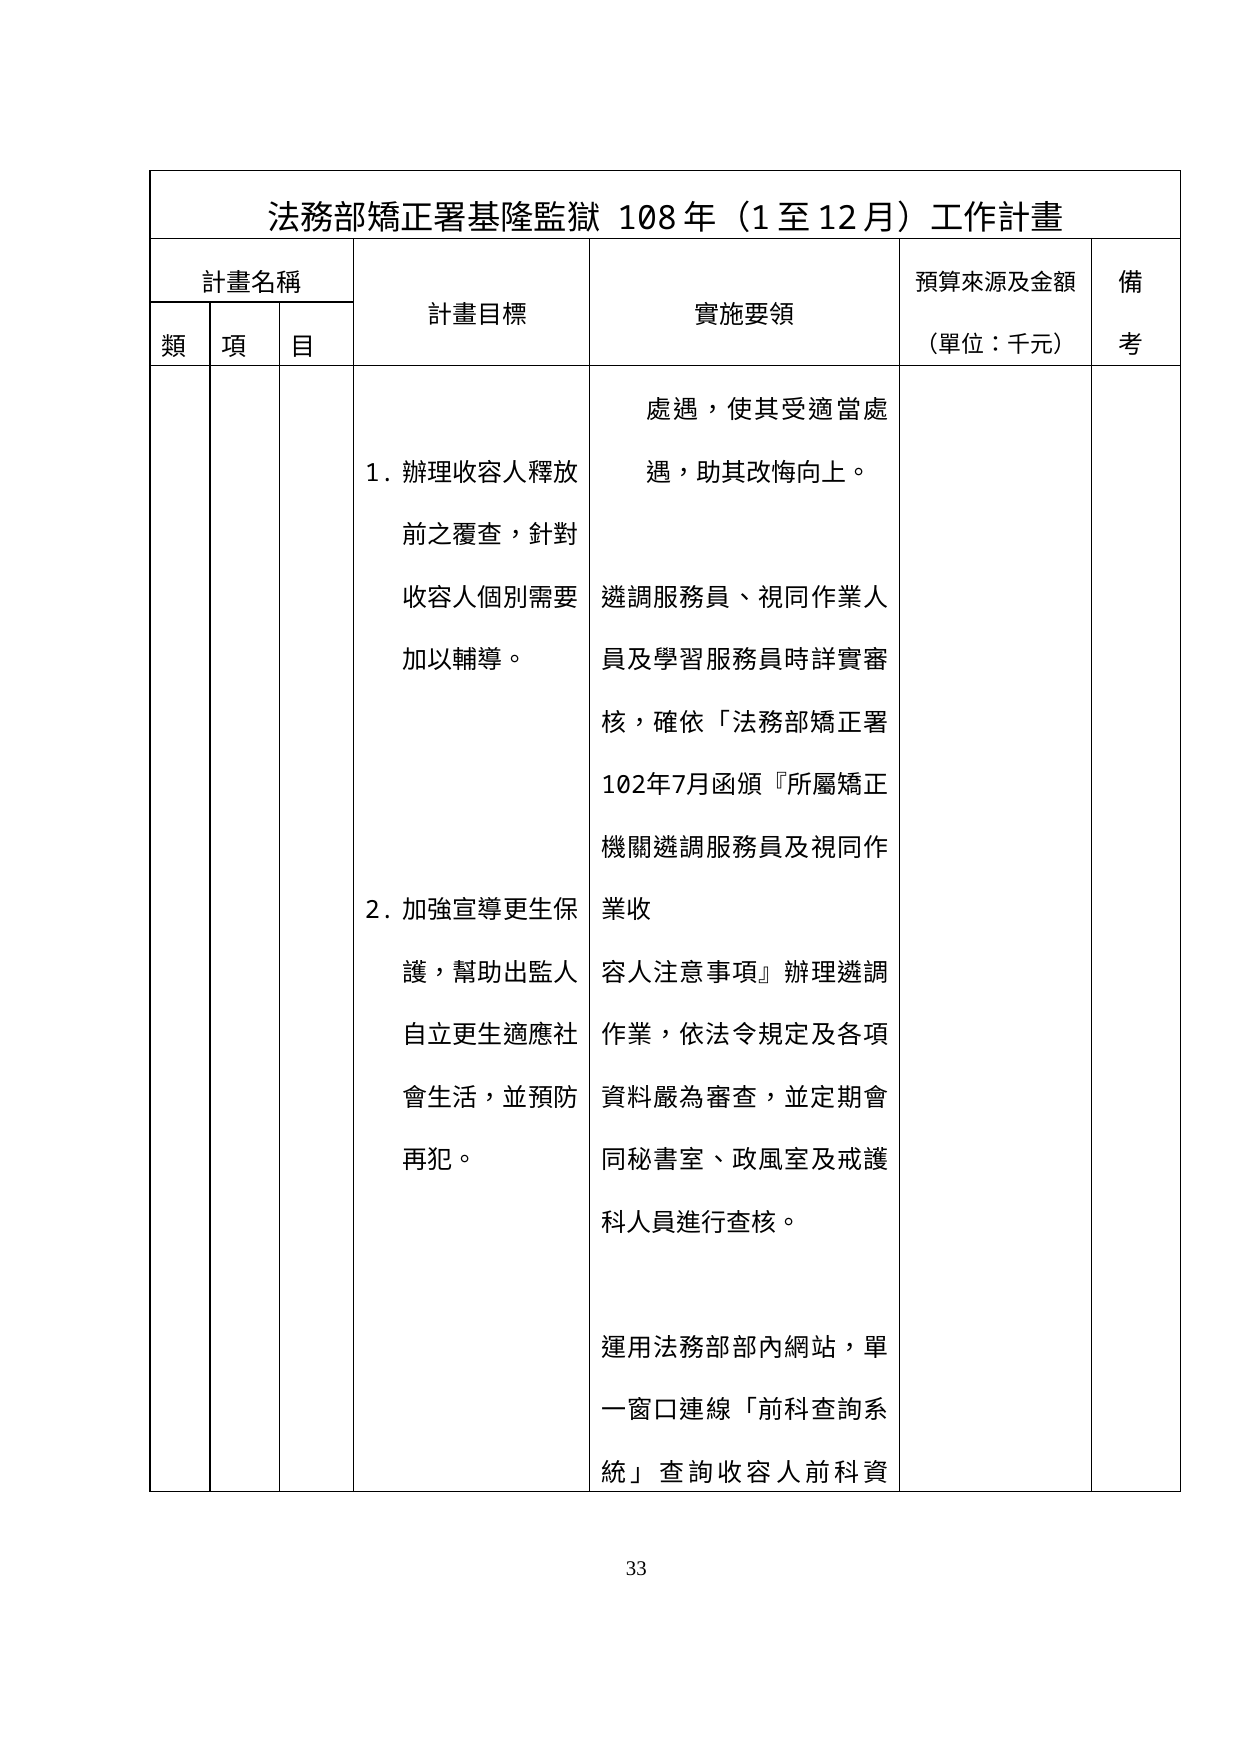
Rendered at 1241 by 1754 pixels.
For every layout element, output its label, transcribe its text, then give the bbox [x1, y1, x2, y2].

table_cell [1092, 366, 1180, 1491]
table_cell 強化協調督導功 能，提高行政效率。 1.訂定108年度服 務躍升執行計 畫，據以執行各項 為民服務工作。 (待矯正署發函在陳報) 2.建置陳情案件處 理單一窗口，將陳 情依案件性質分 派業管科室處 理，並依時限予以 管考回應。 加強推動內部控制制度，並落實執行。 切實執行公文時效管制，達到質量並重之要求。 繼續推動公文電子交換。 4.落實管考本監行 政規則鬆綁作 業，及增修異動作 業流程。 5.遇案設置國家賠 償案件管理機 制，有效進行風險 控管。 6.追蹤管制107年 度業務評比須改 善項目。 依法務部「兩公約人權教育訓練及成效評核實施計畫」落實推動兩公約人權教育與宣導。 落實執行本監108年自行研究計畫及時效管制，並依限完成陳報。 (108.10月向祐遠要論文，109.01要函報整本論文) 貫徹考績強化平時考核。 建立公平、公正及客觀之人事陞遷制度。 加強公務人員終身學習。 加強員工福利舉辦文康活動。 為落實人權公約精神，消除性別歧視，賡續辦理性別主流化相關業務。 維護員工身心健康，提昇同仁工作士氣、紓解壓力。 配合中央政府預算之籌編與執行。 配合中央總會計事務處理與決算編製。 配合作業基金預算之籌編與執行。 配合作業基金會計事務處理及決算編製。 建置獄政系統統計個案資料。 編製公務統計報表。 定期發布統計資料。 配合資訊處推動電子化政府，賡續辦理各項作業系統推廣及資訊安全等維護。 (1)硬體設備維護： 1伺服主機設備。 2路由等網路備。 3PC設備。 4不斷電設備。 (2)各項軟體維護： 1獄政作業、衛生醫療、影像管理等應用系統。 2公文製作、公文管理等應用系統。 3表單自動化簽核系統、薪資系統。 4人事指紋系統。 5遠距接見系統。 6門禁、指紋、購物系統。 7假釋會議系統。 推動及落實資訊安全作業。 1.針對新入監收容 人實施講習、直接 調查與間接調 查，廣泛蒐集家 庭、社會背景等資 料研擬處遇計 畫，作為管教依 據。 2.實施社會工作評 估與銜接社會福 利資源 1.對於新收入監收 容人依其指揮 書、判決書辨別是 否觸犯性侵害罪 或家庭暴力罪，造 冊列管並通知總 務科、戒護科辦理 移監作業。 2.對於違反兒童及 少年性剝削防制 條例，經主管機關 令其接受輔導教 育之收容人，依 法務部矯正署106 年1月12日法矯署 醫字第106010008 30號函辦理。 依所建立完整的收容人個案資料，加以分析研判及複查，以便於達到個別處遇之要求。 加強服務員遴調條件之審查。 3.加強收容人犯次 之認定。 辦理收容人釋放前之覆查，針對收容人個別需要加以輔導。 加強宣導更生保護，幫助出監人自立更生適應社會生活，並預防再犯。 3.監外自主作業收 容人優先志工認 輔與教化。 1.收容人甫入監即 調查是否有未成 年子女照護需 求，另定期至各場 舍宣導，若有需求 者，由社工員親自 訪談評估後，認為 有確切需求者即 通報各縣市社會 局。 2.積極推動收容人 未成年子女照顧 協助需求宣導及 調查工作，並強化 收容人對該項業 務意旨之瞭解，以 促進兒少人身安 全保障，協助收容 人安心自省。 充實管教人員本職學能，落實管教合一原則。 依據綜合彙整之收容人個案資料，加強各類教誨，安定收容人情緒。 依收容人志趣開辦各項藝文課程及活動，並藉宗教信仰強固改悔向上之心。 3.加強辦理收容人 金融知識宣導。 4.傾聽收容人意 見，協助其解決生 活問題。 5.提供各類書籍及 教化影片。 健全收容人身心發展，培養正當休閒習慣，陶冶其性情，提昇藝文水準。 藉親情的關懷，疏導其年節情緒，激發改悔向上心理。 整合多元品格教育課程。 結合救國團張老師、國際佛光會、中華佛教青年會等社會公益團體與財團法人台灣更生保護會基隆分會、更生團契基隆區會等團體，引進社會資源，以多樣化方式舉辦各種關懷收容人活動，俾提升監所教化輔導效果。 加強志工輔導及管理考核工作。 辦理家庭支持方案。 務實辦理累進處遇，審慎陳報假釋，發揮矯正功能。 本監108年辦理面談機制個案比率應達本年度全數假釋案10%之目標。 持續追蹤列管撤銷假釋案件避免疏漏。 有鑒於毒品罪收容人持續增加，並佔1/2人數以上，將依矯正署「科學實證之毒品犯處遇模式計畫」，加強毒品犯收容人輔導計畫的執行，落實在監、出監前各面向的處遇機制，以降低毒品犯的再犯率。 運用簡式健康量表進行篩檢，並依結果提供情緒支持、輔導或醫療轉介服務。 定期進行心理健康宣導，促進收容人身心健康。 辦理酒駕犯罪收容人生命教育處遇課程。 開辦符合社會現狀且實用性的短期技能訓練職類。 結合技能訓練辦理自營作業，精益求精。 幫助提升收容人復歸社會生活之適應性。 對於即將出獄受刑人，得自主往返作業及監禁處所，並在無監獄戒護狀態下從事監外就業技訓。 加強就業輔導協助收容人出監後之就業能力，並與公立就業服務機構、更生保護會分會建立橫向聯繫窗口，落實就業輔導轉介機制。 善用替代役人員 協勤。 收容人家屬申請接見事項。 加強門禁管制，杜絕違禁物品流入。 加強查禁違禁物品，淨化戒護區。 強化監督考核，防杜弊端發生。 依規定辦理服務員、視同作業人員之調用、管理與考核。 安全設備、消防器材及槍械彈藥之維護。 依「法務部矯正署所屬各矯正機關管理人員常年教育實施要點」切實辦理教育訓練，增進戒護人員之專業知識，充實戒護知能。 實施例行及年度應變演習，提昇戒護應變能力。 落實各項戒護管理勤務，防範收容人於監內發生性侵害、性騷擾及霸凌事件，並於事件發生後依相關規定處理。 提升戒護人員危 機處理及自我保 護能力。 收容人新收每日登打完成率達100%。 強化影像辨識系統功能以防冒名頂替。 依期限送達出庭傳票，並回覆院檢。 收容人保管金、勞作金設專案帳戶管理，輔以獄政系統帳目與人工帳目互相校對補正。 收容人貴重物品之保管，經收容人眼視納入封籤後按捺指紋，於保管櫃妥為保管與存放。 繼續加強辦理財產管理。 加強宿舍管理，經常派員訪查，以了解使用情形並及時修繕，嚴防不當占用及提升住宿品質。 熟稔採購法之相關規定，並藉由比價、招標等方式降低採購成本。 定期盤點並按月召開收容人膳食改善小組會議，以適時反應並針對內容改進。 利用各項補助飲食費用為收容人加菜，以提高主副食之品質與營養。 運用年度預算經費，改善炊場設備。 副食品採購以選擇性招標辦理，甄選優良廠商長期配合，減少採購爭議，提供收容人品質穩定之副食品貨源。 5.配合防制非洲豬 瘟疫情政策，優先 推動廚餘減量及 去化措施。 1.計畫性清理所屬 檔案，提升檔案典 存效率。 2.建置檔案參考諮 詢服務及數位化 作業。 3.精進文檔管理電 子化，建立更有效 率之行政運作機 制。 積極配合落實「政 府機關及學校節 約能源行動計畫」，以達節能減碳之目 標。 繼續簡化收容人接見手續並設立服務處及便民信箱，延聘志工提供各項諮詢服務，提高便民工作效率。 繼續辦理綠化美化機關環境。繼續加強辦理社區服務，以提升服務形象。 消滅病媒，預防傳染病發生。 營造整齊清潔的生活環境。 傳染病防治宣導：使收容人了解疾病防治的重要性，防止監內群聚感染的發生。 慢性病防治宣導：使慢性病患者了解疾病機轉、穩定接受治療，控制病情，預防併發症的發生。 愛滋感染者健康教育：使感染者了解疾病機轉及可能遭遇的身體健康變化，學習自我生活照護。 心理健康促進衛教生教育：使罹患心理健康問題之收容人，了解紓解壓力及詢求相關資源方式。 肺結核、愛滋病、流感、皮膚病等防治。 及早發現患者，及早給予治療。 使監內傳染病患者得到適當的治療。 使監內無群聚感染或疾病傳播。 新收、出監收容人實施例行健康檢查。 監內設置門診。 慢性病列管。 4. 加強管理收容人 看診其後續醫療 處置。 藥癮戒治：提供新收有戒斷症狀之收容人戒癮服務。 菸害教育宣導講座：教導收容人戒菸知識及技巧藉由正確戒菸方式，增進戒菸成效。 建置同仁及訪客管理機制。 提升同仁及收容人感染控制知識。 落實各項感染控制措施。 加強察看保外醫治受刑人，以防範保外醫治受刑人發生違法犯紀之行為。 規劃辦理同仁衛生教育課程，強化同仁緊急狀況應變能力與各類慢性疾病日常保健事項。 加強預防貪瀆不法，並建構防貪稽核作業機制。 發掘貪瀆不法，提升重大貪瀆線索之管考及查處作為。 依據「公職人員財產申報法」，受理公職人員財產申報申報、審核、申請查閱工作。 加強辦理公務機密維護工作。 落實執行預防危害或破壞本機關事件及協助處理陳情、請願事項等安全防護工作。 [354, 366, 589, 1491]
table_cell 計畫目標 [354, 239, 589, 365]
table_cell 目 [280, 303, 353, 365]
table_cell [211, 366, 279, 1491]
table_cell 每月舉行監務會議管考各項業務執行進度，製作會議紀錄，並將會議指示事項列管考核並追蹤。 平時加強業務單位間之橫向聯繫與協調，就有關業務不斷檢討改進，提高行政效率。 各科室依108年度服務躍升執行計畫所定之執行策略與方法，落實辦理各項為民服務工作，每半年陳報執行成果。 於本監接見室設置「行政革新信箱」供民眾留言反映，提供更暢通、更方便之陳情管道，遇有陳情案件立即受理，並列管追蹤。 於本監行政大樓入口處設置陳情案件處理單一窗口專責受理，受理後將陳情案件依性質由秘書室分派業管科室處理，並依時限予以管考回應。 (1) 於集會時或常年教育 加強宣導內部控制制 度並隨時修正檢討、落 實執行。 (2) 依行政院「政府內部控 制監督作業要點」每年 辦理自行評估與內部 稽核作業。並定期進行 風險項目滾動分析檢 討，以確保內部控制制 度有效性。 (3) 依行政院「政府內部控 制聲明書簽署作業要 點」就每年自行評估與 內部稽核結果，並參考 外部監督機關意見評 估當年度內部控制制 度有效程度，簽署機關 內部控制聲明書，並公 開於機關網頁與上傳 行政院主計總處政府 內部控制作業管理系 統。 依照「公文時效管制作業手冊」有關規定辦理公文稽催及考核。 定期檢查督促各科室 有無積壓公文。 加強公文電子交換系統之操作及提昇網路頻寬等相關設備。 (1) 每季評估檢討並鬆綁 本監各項行政規則，俾 利施政效能之提升。 (2) 加強宣導各科室利用 矯正署「法制作業參考 資料」專區資訊辦理本 監法制作業，以符相關 作業規定。 (3) 加強管考本監行政規 則訂定、修正或停止適 用等法制作業並依規 定期限進行法規異動 通報。 本監目前無國家賠償案件。若遇案成立處理任務編組，負責案件審議與檢討。 針對107年度業務評比須改善項目加強管考。另評估改善項目是否需納入本監內部控制進行風險管理。 (1) 利用法務部出版之「法 務部人權攻略：矯正小 故事，人權大道理」作 為常年教育宣導教材 與課程重點；或安排專 題演講邀請法律專家 學者向同仁宣導兩公 約人權教育，以維護收 容人之權益。每半年陳 報推動成果。 (2) 利用法務部編製之「不 可不知的人權兩公約 測驗題庫」電子書題型 辦理本監兩公約人權 教育參訓同仁學習成 效評估之測驗。 (3) 利用收容人懇親或新 收講習機會撥放兩公 約宣導影片，向收容人 宣導。 依「法務部及所屬機關研究發展實施作業要點」及法務部108年1月21日法綜字第10801500570號函依限完成本監108年「我國死刑立法法制研究：以公民與政治權利國際公約觀點討論」研究案。 年終考績以平時考核紀錄表為考核依據，並組成考績委員會評審，以符公平、公正原則；獎懲案件均適時召開考績委員會審議，符合獎懲及時原則。 職務出缺依規定辦理任用遷調或報請上級機關核准進用約僱人員，以貫徹合法用人，建立公平、公正及客觀之人事制度。 提倡公務人員終身學習風氣，運用公務人員終身學習入口網瞭解同仁參與本網站終身學習情形。 整合資源協調辦理各項訓練班次，廣拓員工學習管道與機會，藉以提昇公務同仁之素質。 配合行政院人事行政總處公務人員學習時數每人每年最低學習時數為20小時（其中10小時必須完成當前至重大政策、法定訓練及民生治理價值等課程，業務相關學習時數不得低於10小時）辦理各相關研習訓練。 舉辦文康活動，倡導同仁從事正當休閒活動，維護身心健康，並培養團隊精神。 辦理性別主流化相關教育訓練。 依規定成立性騷擾申訴處理調查小組，並設置專線電話、傳真、專用信箱或電子郵件信箱等申訴管道，建立兩性友善工作環境。 推動員工協助方案計畫，成立關懷小組，辦理專題演講及活動，與專業人員簽約提供諮商服務，提升同仁身心健康及組織效能。 依中央政府總預算籌編原則、編製辧法及作業流程編製分預算。 依歲入、歲出分配預算與計畫進度切實嚴格執行及績效評核等相關業務。 辦理年度分會計業務並建置相關資訊。 按月編製分會計月報表。 編製中央政府總預算半年結算報告及分決算書。 (4)配合主計總處辦理共用 性經費結報系統導入， 提供國內出差旅費、短 程車資及水電費等3項 經費，以電子化方式取 代紙本陳核辦理經費結 報作業。 依中央政府總預算附屬單位預算籌編原則、編製辧法及作業流程編製年度作業基金預算。 依分期實施計畫及收支估計表切實執行，提升經營績效，以達成基金之設置目的及年度施政目標。 辦理年度作業基金會計業務並建置相關資訊。 按月編製作業基金會計月報表。 編製中央政府總預算附屬單位預算半年結算報告及作業基金決算。 依照「法務部及所屬機關辦理統計事務應行注意事項」規定，詳實蒐集收容人犯罪等有關資料，充實統計個案資料，並連結獄政系統其他業務系統資料，以提高獄政資料運用彈性，充分提供首長及業務單位參考。 利用統計個案資料庫及相關統計資料，並依照「公務統計方案」規定，查編本機關月報、半年報、年報等公務統計報表，並按規定日期陳報。 每月擇取重要統計資料項目，透過網際網路登載於機關網頁，以落實行政資訊公開及便利各界參考。 持續辦理各項作業系統業務。 依合約辦理例行維護工作。 辦理定期、不定期資訊安全稽核。 配合程式進館、版本更新等。 依「法務部及所屬機關資訊安全管理計畫」及「法務部及所屬機關資通安全事件緊急應變計畫暨作業處理程序」等相關規定辦理以下事宜： 維護管理電腦硬體及網路事宜。 維護各應用系統正常運作及程式與資料庫備援作業及災害應變演練。 辦理有關資訊安全稽核事宜。 其他相關資訊業務。 確實辦理收容人直接調查以及警方與家屬之間接調查，藉以瞭解其社會背景、家庭狀況、教育程度、交友及前科執行情形，並研擬個別處遇，以落實調查分類制度與個別處遇之精神。 透過入監講習宣導毒品犯專業處遇與毒品防制、易科罰金、健保、性侵害防治、冤獄平反司法救濟管道及就業輔介及收容人得提起司法救濟等相關知識與規定，並鼓勵收容人參加監內各項教誨課程與活動或撰寫文章投稿新生季刊，個人入監講習記錄表填載後入該收容人個資袋。 提供入監生活手冊供收容人研讀，並播放性侵霸凌防治短片，宣導禁止欺弱凌新情事發生，宣導性侵害、欺凌他人之相關刑事責任與法令，並告知收容人遇此情事，應立即向管教人員反應，尋求協助管道，防範戒護事故之發生。 定期實施收容人影像比對，與名籍系統及戶政單位互相勾稽，務求收容人入監執行身份明確無誤。 (1) 利用多媒體播放簡報， 宣導收容人未成年子 女協助照顧需求等事 項，設置調查表一份， 於每梯次講習結束 後，確認有無個案需協 助，對於有需求之收容 人進行晤談、評估及轉 銜社會福利資源協 助。本監亦於外網進行 相關訊息之公告。 (2) 配合教育學年度宣導 法務部所屬監獄受刑 人子女就學補助實施 計畫相關規定，協助弱 勢且符合該計畫申請 資格之收容人子女，申 辦就學補助，本監亦於 外網進行相關訊息，提 供收容人家屬查詢。 依據指揮書、判決書篩選是否為性侵或家暴收容人，並登載於獄政系統犯次資料維護，並由教化科造移監名冊列管，並通知總務科、戒護科安排移送專責監獄。 每月5日前查核獄政系統妨害性自主「性侵犯」註記勾稽作業查詢比對是否一致，如不一致應查明原因即時更正。 遇是類收容人於行為人入監後一個月內，將其檔案資料提供戶籍地之直轄市、縣(市)主管機關，行為人移監、奉准假釋後尚未釋放前或刑期屆滿前2個月，將通知戶籍地直轄市、縣(市)主管機關。 收容人個案資料力求完善，遇有特殊資料，隨時提供各管教人員予以專案研討分析，以作為管教上之依據，使管教工作能達到個別之需要。另依個資法嚴格控管收容人相關個資之保密。 每週召開接收小組會議，研擬新收收容人初步處遇，供相關科室憑辦，接收組對於新收收容人綜合調查及測驗資料予以分析研判，確實擬定個別處遇計劃，提交調查委員會審議核定，交付各教區管教小組落實執行。 召開調查分類委員會議，確實審核收容人處遇，並定期實施複查，發現有不適現況收容人，即依程序陳核後提調查分類委員會經議決後予以變更處遇，使其受適當處遇，助其改悔向上。 遴調服務員、視同作業人員及學習服務員時詳實審核，確依「法務部矯正署102年7月函頒『所屬矯正機關遴調服務員及視同作業收 容人注意事項』辦理遴調作業，依法令規定及各項資料嚴為審查，並定期會同秘書室、政風室及戒護科人員進行查核。 運用法務部部內網站，單一窗口連線「前科查詢系統」查詢收容人前科資料，據以實施收容人犯次認定。 將出監之收容人，於釋放前實施出監前之調查，如確有需要接受更生保護或其他輔導者，於出監時實施個別輔導及解說。 出監收容人於出監前實施更生保護宣導，並填寫更生保護意願書，就其需輔導保護者，函請其戶籍所在地之更生保護分會，以便協助更生保護。 對收容人出監時旅費不足者，請其於出監前一個月提出申請暫時保護，資助其返家之旅費。 為使收容人瞭解更生保護業務及就業資訊等，每月定期安排財團法人臺灣更生保護會基隆分會及基隆市就業服務中心等，派員入監宣導相關業務，以使收容人做好出監前之準備，明白更生保護會能提供之協助及如何尋求協助。 對於即將出獄且有意願，經遴選符合監外自主作業資格之收容人，將優先安排教誨志工認輔，以利在監外作業期間，給予教化支撐力量，減少再犯之可能。 於收容人新入監時應辦理收容人未成年子女照顧協助需求宣導及調查工作，並於收容期間適時宣導。針對「受刑人、在押人或受保安處分人子女照顧協助調查表」填寫有12歲以下子女者，均應進一步確認其子女受照顧情形，說明調查工作之意旨、社政單位處理流程及疏於照顧兒少之法律責任，並實施個別晤談，以加強瞭解其家庭內兒童受照顧狀況，確保兒童之人身安全。各機關如遇收容人有未成年子女需協助照顧，應填具兒少保護案件通報表，並將該通報表以線上（社會安全網-關懷e起來：https://ecare.mohw.gov.tw/）或傳真方式通報其子女所在地之社政主管機關。 由收容人確實填寫「收容人子女照顧協助調查表」，並向其宣導切勿隱匿子女人數及隱瞞有未成年子女亟需照顧之情事。 對於填寫「託親友照顧」、「託友人照顧」、「現無人照顧」或「不清楚」者，應再向其說明調查工作之意旨及疏於照顧兒少之法律責任，必要時實施個別晤談，評估其家庭是否為高風險家庭並加強瞭解其家庭內兒童受照顧狀況。 每季檢核追蹤通報需求，由收容人再次檢視需求，填寫複查表以利追蹤檢核，並藉此再次宣導，以期更為落實評估是否有需通報之個案。 每月全監播放未成年子女照顧協助宣導廣播帶，使收容人知悉相關申請流程。 配合每月辦理之管理員常年教育、管教小組會議、收容人工作生活檢討會，辦理法令宣導，充實諮商輔導理論技術及相關知能。 依據分析結果，隨時隨地因材施教解除困惑導之以正，分別定期實施個別、類別與集體教誨。 委請各宗教團體，辦理宗教教誨，包含基督教及佛教課程，加強宗教輔導之教化目的，以達心靈淨化。 開辦西畫班，透過非口語表達之藝術創作，探索收容人之內心世界與潛能，以最單純之繪畫模式與色彩，打開收容人心中黑盒子，在藝術的創作過程中，培養收容人美感及耐心，進而從創作中達到陶冶性情之效，增加就業技能。 配合台灣燈會開設花燈班，培養收容人製作花燈技能、創意思考及分工合作之精神。 每年配合基隆市政府教育處開辦收容人國小、國中學力鑑定測驗，協助收容人取得同等學歷，以利復歸社會。 (5) 加強消費者保護教育 及宣導，並對特定消費 族群（如老人、未成 年、原住民、新住民等） 編制宣導教材。 將金融知識宣導講座納入107年度教化課程計劃，邀請金融監督管理委員會成員蒞監對收容人進行集體金融知識宣導，以利出監轉銜及復歸社會。 每月召開全監收容人生活座談會，並由相關科室主管列席，各場舍遴派代表參加，藉以發現並解決收容人生活問題。 設立流動書櫃，定期更換新書，提供有益收容人書籍閱讀，以充實其知識。 購置具有教化意義之影片，每日定時於各場舍播放。 為健全收容人身心發展及藝文素養，定期舉辦各項棋類、球類、書法、繪畫、歌唱及作文等文康競賽，以調劑收容人身心，陶冶性情。 於春節、母親節及中秋節辦理在監懇親會與電話懇親活動。 將品格教育融入法治教育、人權教育、宗教教育、性別平等、犯罪被害宣導、消費者保護、性侵害防治及毒品危害防制等課程。 聘請專業領域人士入監演講，充實收容人知能並拓展視野。 擴大和財團法人台灣更生保護會、院檢觀護人、榮譽觀護人、更生輔導員、就業服務機構之合作，每月定期實施認輔出監收容人活動，並定期實施教誨志工、社會志工教學、輔導研習會與宗教團體、管教人員座談會檢討教化成效及改進方針。 落實志工管理考核工作。 加強引進專業志工，以具有心理、諮商輔導、社會工作或教育專業者尤佳，以強化輔導品質。 本監教誨志工人數與現有收容人數比例平均為1：18，符合1:50，之規定。 協助中華民國白玫瑰社會關懷協會推動「收容人家庭支持服務方案－收容人家庭食物銀行服務計畫」 針對生活面臨多重問題、缺乏社會資源、無法自行解決問題之家庭，透過更生保護會基隆分會，提供訪視服務與資源轉介。 落實辦理毒品施用者家庭支持方案實施計畫，開設專班輔導與家屬上課等方式，以強化其道德觀念，建立正確人生觀。 與基隆市毒品危害防制中心及基隆市社會處等單位合辦家庭支持方案，藉由家人的協助讓毒品收容人真正改過，回歸社會。 強化管教小組功能，秉持公平、公正、公開及客觀的態度，增加橫向聯繫，務實核給累進處遇分數。 依法務部104年5月11日法矯字第10403004500號函所附「假釋審核參考原則」，以務實從優原則陳報假釋，俾能鼓勵自新，彰顯矯正成效。 配合司改國是會議第57-2號決議有關假釋的程序建議採行類似聽證模式，經法務部裁示擴大辦理面談機制，並依矯正署106 年12月28日以法矯署教字第10603012960號函示，賡續本監辦理假釋面談，並期達成面談個案比率達全數假釋案10%之目標。 依法務部矯正署102年9月17日法矯署教字第10203007280號函規定，於收容人新收、他監移入、更刑或身分轉換時，詳細檢視其犯罪、判決確定及假釋屆滿之時間，以避免有應撤銷假釋而未及時辦理之情形發生。 承辦人於業務移交時，亦應確實交接列管並與檢察機關保持業務之聯繫。 積極推動「科學實證之毒品犯處遇模式計畫」，配合「刑事司法系統下13項藥癮治療原則」開設相關課程，融合心理、社工等實務工作者意見，加強個案管理概念，與衛政、勞政及社政部連結，共同協助藥癮者為銜接社區戒癮服務做準備，針對每一毒品犯搜集「毒品犯受刑人評估表」之各項資料並建檔於獄政系統內，並依資料結果提出輔導策略與建議。 針對每一名毒品犯寄送本監處遇流程圖，讓家屬了解監內毒品處遇。 辦理家庭修復團體課程，加強收容人及其家屬關係，提升收容人親職功能，共同對抗毒品的誘惑。 成立戒毒班，結合 衛教宣導、宗教輔導、生命教育、品格培養、情緒管理、家庭教育等對毒品犯提供課程，灌輸正確戒毒理念，並挑選有戒毒意願之收容人參加，提升戒毒動機。 與財團法人台灣更生保護會基隆分會合作毒品犯家庭輔導日，提升家屬對毒品收容人之接納度，並運用更生保護會志工協助與學員家屬建立關係，由心理師及社工員協助個案處理心理及社會協助相關問題。 與基隆毒品危害防制中心合作辦理家屬衛教座談，提升家屬毒品知能及宣導戒毒資源。 彙整毒品犯資料，包括直間接調查報告表、犯次認定表、毒品犯受刑人評估表及毒品再犯危險性評估表，於其出監時函知各地方檢察署觀護人室（假釋）或更生保護會基隆分會（期滿），俾利社區追蹤輔導之銜接。 強化收容人法律常識，辦理反毒活動競賽、藝術治療等活動增強其自信心，結合就業服務中心協助就業媒合協助其順利就業，善用本監現有之運動設施與空間實施各類球類運動、體能運動、甩手功等方式協助恢復體能，增進身心健康，進而強化戒毒信心。 於新收講習時辦理「心理健康促進及自殺防治」宣導工作。 依本監「收容人簡式健康量表自殺防治篩檢流程」辦理監內自殺防治工作。 教育酒駕犯罪收容人瞭解自身喝酒習慣，修正喝酒行為，對飲酒後的行為負責，降低傷害及飲酒量，預防酒精濫用與依賴。 與拾慧心理治療所合辦酒癮戒治課程，開設酒駕犯罪收容人處遇課程，期許收容人經由專業師資協助了解自身問題，降低再犯之可能性。 本年度預計辦理收容人技能訓練項目為： 1電腦類：電腦資訊班1期12人次，訓練內容為電腦軟體應用、硬體裝修等。 2個人創業類：烘培班2期24人次，地方小吃班2期24人次，為配合本監「點燃願景之燈」專案，考量最具實用性且可以小額資金創業的短期技訓職類提供給收容人學習，並且在訓練完成後結合作業訓練成立烘焙工坊使技藝精益求精。 為避免浪費師資及維持技訓班學員人數，上課日誌上須書寫人數，未到課者需敘明理由，以備追蹤。 在結訓時請學員填問卷以為爾後開班之參考。 利用收容人完成短期技能訓練完畢尚未出監時期，配業至相關各自營作業，如烘焙、整燙、洗滌等單位，參加作業訓練，使其技能精益求精，並開拓平面及電子媒體無遠弗屆的特色，增加行銷。 為自營作業成本之精算，本科每周會同工場主管庫存盤點，並設簿登記。 為保護消費者之權利，積極向保險公司投產物保險新台幣1000萬元。 積極參與各界展覽活動，提升機關能見度。 (1)受刑人自主監外作業與 基隆天婦羅公司合作簽 訂2名受刑人，依安全 管理計畫辦理，協助渠 等復歸社會準備。 (2)接續遴選合符資格且有 意願受刑人及家庭支持 度高者，儲備候用人 員，遞補出監或假釋或 不適任自主監外作業 等。 (3)自主監外作業人選之儲 備作業於外營繕隊加強 行狀考核。 (4) 受刑人自主監外作業 於忠舍設置專區內引 進之勞動部勞動力發 展署各分署就業服務 中心、更生保護會分會 或各直轄市、縣(市) 政府毒品防制中心等 機構，協助辦理促進就 業課程，以及優先為自 主監外作業者安排教 誨志工認輔，進行教化 襄助工作。 密切與財團法人台灣更生保護會基隆分會、勞動部勞動力發展署北基宜花金馬分署基隆就業中心、及其他協力廠商合作，使收容人在監技能訓練及就業輔導結合延續至出監後之實質就業。 依法務部矯正署106年06月22日法矯署教字第10601685780號函辦理本監與公立就業服務機構、更生保護會分會建立橫向聯繫窗口，並配合更生保護會基隆分會入監輔導及勞動部基隆就業中心入監宣導，以落實就業輔導轉介機制。 依據法務部矯正署106年3月31日法矯署安字第10604001110號函頒「法務部矯正署及所屬矯正機關替代役役男服勤管理要點」及其他相關規定辦理。 新進替代役男，即實施職前訓練，由典獄長、秘書及各科室主管講解各項法規及實務；並由戒護科各股科員講解服勤時需注意之各項事項。 勤務以崗哨、門衛、巡邏等輔助性勤務為主， 對本監戒護警力有相 對的提昇。 加強值勤人員熟稔電腦操作，減少家屬等待時間。 遠道前來或逾接見時間者，仍酌情受理辦理接見登記。 加強遠距接見設備妥善率，方便遠地或年邁家屬至本監遠距接見。 留言條: 真愛捕手愛不漏接：有時收容人可能因為臨時出庭或其他特殊因素暫時無法接見，為撫慰已到監卻無法如願接見之家屬，並讓收容人得以接收到家人得關心支持，本監特別設計「真愛捕手、愛不漏接」留言條，讓家屬可以留言，經由接見室人員將家人的愛傳遞給收容人。 (5) 不能接見名單公布及 上網: 基於為民服務的理 念，提升便民服務品 質，避免接見家屬舟車 勞頓，本監於上班日9 時前會將當日無法接 見編號名單公布於機 關外部網站（含手機 版）及接見室電子公布 欄(跑馬燈)，遇有異動 時，即時更新，供家屬 查詢。 設置物櫃供進出戒護區人員使用，並請其自動接受檢查，落實戒護區之淨化工作。 機關出入要道如戒護區管制口及車輛進出動線安裝監視器監控，以強化戒護管理安全。 加強作業材料、成品、合作社進貨、收容人主副食品等檢查。 加強收容人寄送物品之檢查，防杜夾藏違禁物品。 每日實施舍房、工場例行檢查、每月至少2次集中警力不定期實施突擊檢查、每季至少1次集中警力實施全監擴大安全檢查，均作成紀錄。 建立責任區制度，落實違禁(管制)物品之查察，嚴格追查違禁(管制)物品之來源。 實施收容人臨檢、複檢制度，以淨化戒護區。 購置毒品快篩試劑，加強收容人尿液抽驗工作，防杜毒品流入戒護區。 加強戒護人員工作勤惰、生活違常及有無貪瀆傾向之考核與查察，並落實分層監督考核責任，維護機關形象。 依規定遴選、調用服務員、視同作業人員，場舍主管每月考核1次，如有工作不力或不適任，立即撤換。 服務員及視同作業收容人嚴格限制其活動範圍，不得任其流竄而發生傳遞違禁物品或互通訊息之違紀情事。 加強各項安全器材，如監視警戒系統、無線電、消防器材等設施之檢視、保養與維護。 定期實施消防器材檢視，過期藥劑申請更換及槍械擦拭與養護，維持其最佳狀態。 每週定期檢查安全設備及設施，包含圍牆警戒系統、發電機、消防幫浦、緊急通報系統及警民連線，維持各項設備及設施之正常運作。 各項安全設備及設施均由專人負責保管維護，遇有故障立即通知廠商進行維修。 管理人員常年教育課程分為學科與術科，採集中授課方式，每月各股及日勤各實施1至2次。 新進人員(含約僱人員或職務代理人)實施職前教育訓練，使其熟悉戒護勤務及執勤要領。 每季配合各區分組辦理90制式手槍實彈射擊訓練。 賡續辦理矯正戰技訓練，教授內容「矯正戰技手冊」為基礎，每月4小時以上。 落實每月就平日、夜間及例假日等不同時段辦理至少1次例行應變演練。另每半年至少1次「應變兵棋推演」，由戒護科長以上人員，利用適當時機向機關全體同仁說明機關整體應變機制與原則。年度應變演習則加強實施防震、防火、防逃、防暴及緊急醫療救助等各項實兵應變演習，提升機關同仁之應變能力及危機意識。 依「矯正機關防範收容人發生性侵害及欺凌事件具體措施」及「矯正機關收容人性侵害、性騷擾及性霸凌事件通報及處理作業」辦理。 透過「案例教育」加強戒護人員危機處理能力，另每月安排4小時以上矯正戰技訓練，提昇自我保護能力及面對突發狀況之自信心。 善用獄政影像處理作業系統，核對收容人影像，影像上傳後三日內完成比對，並每旬將比對結果陳核，以供查考。 收容人影像比對不符者，發函刑事警察局請求協助比對指紋檔案資料。 (1)審慎辦理送達文書工 作，避免發生延遲送達 或送達錯誤之情事。 (2)落實各項送達文書點 交及點收事宜，並強化 機關間及內部橫向聯繫 機制，以確保文書送達 之時效性。 保管金與勞作金專戶與獄政系統相互校對外，日報表及差額解釋表每日呈核。 不定期由會計室人員會同承辦人查核全監收容人手摺。 物品保管除當面封籤外，另置於保險櫃，必要時拍照存證。 每月不定期由政風室人員抽查貴重物品保管情形，有無錯誤。 財產由專人負責保管，每項財產均分類編號，並建卡列冊管理。 清理毀損財產辦理修復或報廢。 依分配借用宿舍計點標準參考表公平辦理。 不定期進行宿舍修繕及空宿舍強化整修。 依據政府採購法規定辦理採購。 針對收容人之反應及意見進行主副食之採購及品質營養之提高。 確實注意主副食之變化及品質與新鮮度。 確實驗收副食品，如發現品質不佳，即檢具檢體送請第三方公正檢驗單位檢驗，並依契約為適當處理。 (4) 確實要求本監簽約之 養豬場回收業者，符合 政府再利用處理之規 定，並將清運廚餘造冊 詳加控管。 (5) 加強宣導收容人愛惜 食物，有關食物的部分 能夠吃完減少廚餘，再 者廚餘回收前先過濾 瀝乾水份後再行回 收。另規劃各場舍廚餘 減量競賽之可行性評 估，提升廚餘減量實行 成效。 清理已逾保存年限之檔案，函報上級機關審報核准後銷毀，並於完成銷毀後製作銷毀電子目錄，依限送交檔案管理局。 提昇檔案管理效能，有效利用檔案庫房空間接收新年度檔案。 (3) 依「基隆監獄永久檔案 送審分年規劃一覽表」 規劃民國81年以前永 久檔案清理前置作業 與製作鑑定指引。 (1) 持續辦理檔案參考諮 詢服務。 (2) 推動紙本歷史檔案電 子儲存作業。 (3) 規劃本監檔案管理數 位化政策準則。 (1) 規劃本監電子公文節 能減紙續階精進方案。 (2) 制訂108年創簽類型公 文文號編號原則一覽 表。 (3) 訂定科室承辦人創簽 稿文號管控表。 (4) 編撰文檔管理作業指 引。 (5) 推動辦理公文檔案資 訊系統優化事宜。 (1) 成立節約能源推定小 組定期召開會議，檢討 節約能源具體作法及 成效。 (2) 落實規劃編列預算並 執行本監LED燈具汰換 。 (3) 規劃逐年汰換已逾財 產使用年限9年之冷氣 設備。 申請在監證明立即查案辦理。 申請印鑑證明函收容人戶籍所在地戶政事務所辦理。 申請遺失出監證明書立即查案補發1小時內辦畢。 受停止接見及移監執行之收容人立即通知其家屬，以免徒勞往返。 收容人申請返家奔喪或保外就醫之其他規定時，迅速依規定程序辦理。 洽請市政府、林務局惠贈樹木種苗，綠化美化機關環境。派遣社區服務隊與社會勞動人員打掃鄰里溝渠道路。 每月不定期清潔機關內、外環境與消毒工作，以清除病媒蚊，預防傳染病發生。 各場舍每週進行環境清潔與消毒工作，以維護收容人生活境衛生。 (1)製作相關傳染病衛教單 張予以各場舍，及在門 診候診區播放衛教影 片，強化收容人疾病防 治與日常生活保健。 (2)有關於性傳染病防治， 委請專業人員至本監 辦理衛生教育講座，提 升收容人疾病防治知 識。 罹患慢性疾病收容人定期門診追蹤，提供疾病衛教單張，提升收容人自我照護知識。 本監感染科門診係由長庚醫院專科醫師支援看診，並視病況安排抽血檢驗，門診時，愛滋病個案管理師亦提供相關保健資訊，讓病患瞭解自身健康狀況與保健知識。 舉辦收容人心理健康促進與自殺防治衛教講座，以維護收容人心理健康。 每月辦理收容人傳染病篩檢(肺結核、性血液傳染病)，如經篩檢或醫師評估為疑似傳染病個案，安排門診就醫及隔離治療，以維護收容人健康。 流行性感冒季節前，舉辦收容人流感疫苗接種活動，及提供預防流行性感冒衛教單張，提升收容人免疫能力。 每週及每月進行環境清潔與消毒作業，維護收容人生活環境衛生。另每月2診次皮膚科門診，由專科醫師提供專業醫療照護。 每週由基隆醫院醫師協助辦理新收及預計出監收容人健康檢查，依個案健康情形，給予適當之醫療處置。 基隆醫院醫師支援在監健康檢查，醫師依收容人健康情形，建議相關醫療處置。 本監每日開設健保門診，收容人如因身體不適，即可申請門診就醫。 本監設有外科、牙科、精神科、風濕免疫科、心臟內科、皮膚科及感染科門診，提供收容人多元專科醫療服務。 列管疾病有：糖尿病、高血壓、氣喘、精神病、愛滋病、肺結核。 本監罹患慢性疾病收容人，定期安排門診就醫及藥物治療，有效控制收容人病況。 各場舍均列冊管理慢性疾病收容人(高血壓、糖尿病、肺結核及愛滋病)，並定期安排門診就醫。 本監收容人如罹患疾病，經醫師建議施行相關醫療處遇(如外醫檢查、轉診及其他處置)，本監依醫囑安排後續醫療事宜，以掌握收容人健康情形。 每週精神科門診，提供收容人戒癮藥物治療。 本監以衛教宣導方式，教導收容人有關吸菸危害知識與正確戒菸方式，提升收容人戒菸動機。 防範人員攜入外界病源，訂定員工及訪客感染管制措施，對於本監同仁與洽公之民眾，一律實施體溫監測，如有發燒症狀，禁止進入戒護區。抑或出現呼吸道症狀者，提供口罩配載。同仁如有上述情形，請其儘早就醫並自主健康管理，以避免疾病傳播。 有鑑於各類傳染疾病之潛伏期、感染途徑、臨床症狀及預防方式不同，本監邀請感染管制專家蒞監辦理感染控制講座，提升同仁及收容人疾病預防及感染控制知識。 (1)流感季節前，配合政府時程，辦理同仁及收容人流感疫苗接種，提升自我免疫力。 (2)加強環境消毒工作：除例行清潔與消毒外，針對各季節流行性疾病種類，增加環境清潔與消毒次數，避免病媒源孳生。 (3)收容人如有疑似或確診傳染性疾病，本監依相關作業流程辦理隔離、監測及通報作業，防範疫情傳播。每年亦視實施情形修正相關作業流程。 (1)衛生科每月派員察訪保外醫治受刑人病況，針對高風險再犯之受刑人，增加訪察次數，政風室亦協助不定期察訪。 (2)每月除例行性訪察之外，每季函請保外醫治受刑人居住地之警察機關協助訪察，以瞭解保外醫治受人在外之行狀。 (1) 辦理本監同仁急救訓 練，提升緊急情況評估 與處置知能。 (2)參考本監收容人慢性疾 病之種類，規劃辦理同 仁衛生教育課程，強化 疾病預防與日常生活照 護之知識。 召開本監廉政會報會議，檢討廉政事項，落實本監行政革新作為，計畫每年召開會議1次。 落實「提升矯正機關廉政效能具體執行方案」之各項具體作為，以提升廉政工作效能，防杜管理弊端。 每月辦理政風法令宣導至少ㄧ次。 依「政府採購法」及相關規定，會同監辦機關採購招標、比議價、驗收等會議，建立機關採購資訊，加以歸納分析比對，發掘異常。 辦理政風問卷調查及訪查，檢討改進「無效率、不便民」之行政環節，協調業管單位改進，以消弭貪瀆成因。 積極配合業務單位主管查察生活違常人員，稽核易滋弊端業務。 依據民眾檢舉或媒體報導弊端事端，進行查察作為。 參加地區調查、政風聯繫協調集會，加強橫向聯繫，發掘不法。 落實執行請託關說登錄制度。 依據「政風機構加強行政肅貪作業注意事項」規定，辦理行政肅貪，追究行政責任。 依據「公職人員財產申報法」，辦理公職人員財產申報。 辦理公職人員財產申報內容之形式及實質審查作業。 製作財產申報資料影本供民眾申請查閱。 每月辦理公務機密維護宣導作為至少1次。 每月實施機關保密檢查1次，發掘缺失、檢討改進。 每月實施機關資訊稽查1次。 加強保密違規或洩密事件之查處作為。 每月實施機關安全維護設施檢查1次，發掘缺失，檢討改進。 蒐編機關安全防護案例資料，每月宣導同仁1次，以加強機關安全維護觀念。 協助處理機關陳情、請願事件。 [590, 366, 899, 1491]
table_cell [280, 366, 353, 1491]
table_cell 備 考 [1092, 239, 1180, 365]
table_cell [151, 366, 209, 1491]
table_cell 類 [151, 303, 209, 365]
table_cell 項 [211, 303, 279, 365]
table_cell 實施要領 [590, 239, 899, 365]
table_cell 預算來源及金額 （單位：千元） [900, 239, 1091, 365]
table_header 法務部矯正署基隆監獄 108年（1至12月）工作計畫 [151, 171, 1180, 238]
table_cell [900, 366, 1091, 1491]
table_cell 計畫名稱 [151, 239, 353, 301]
